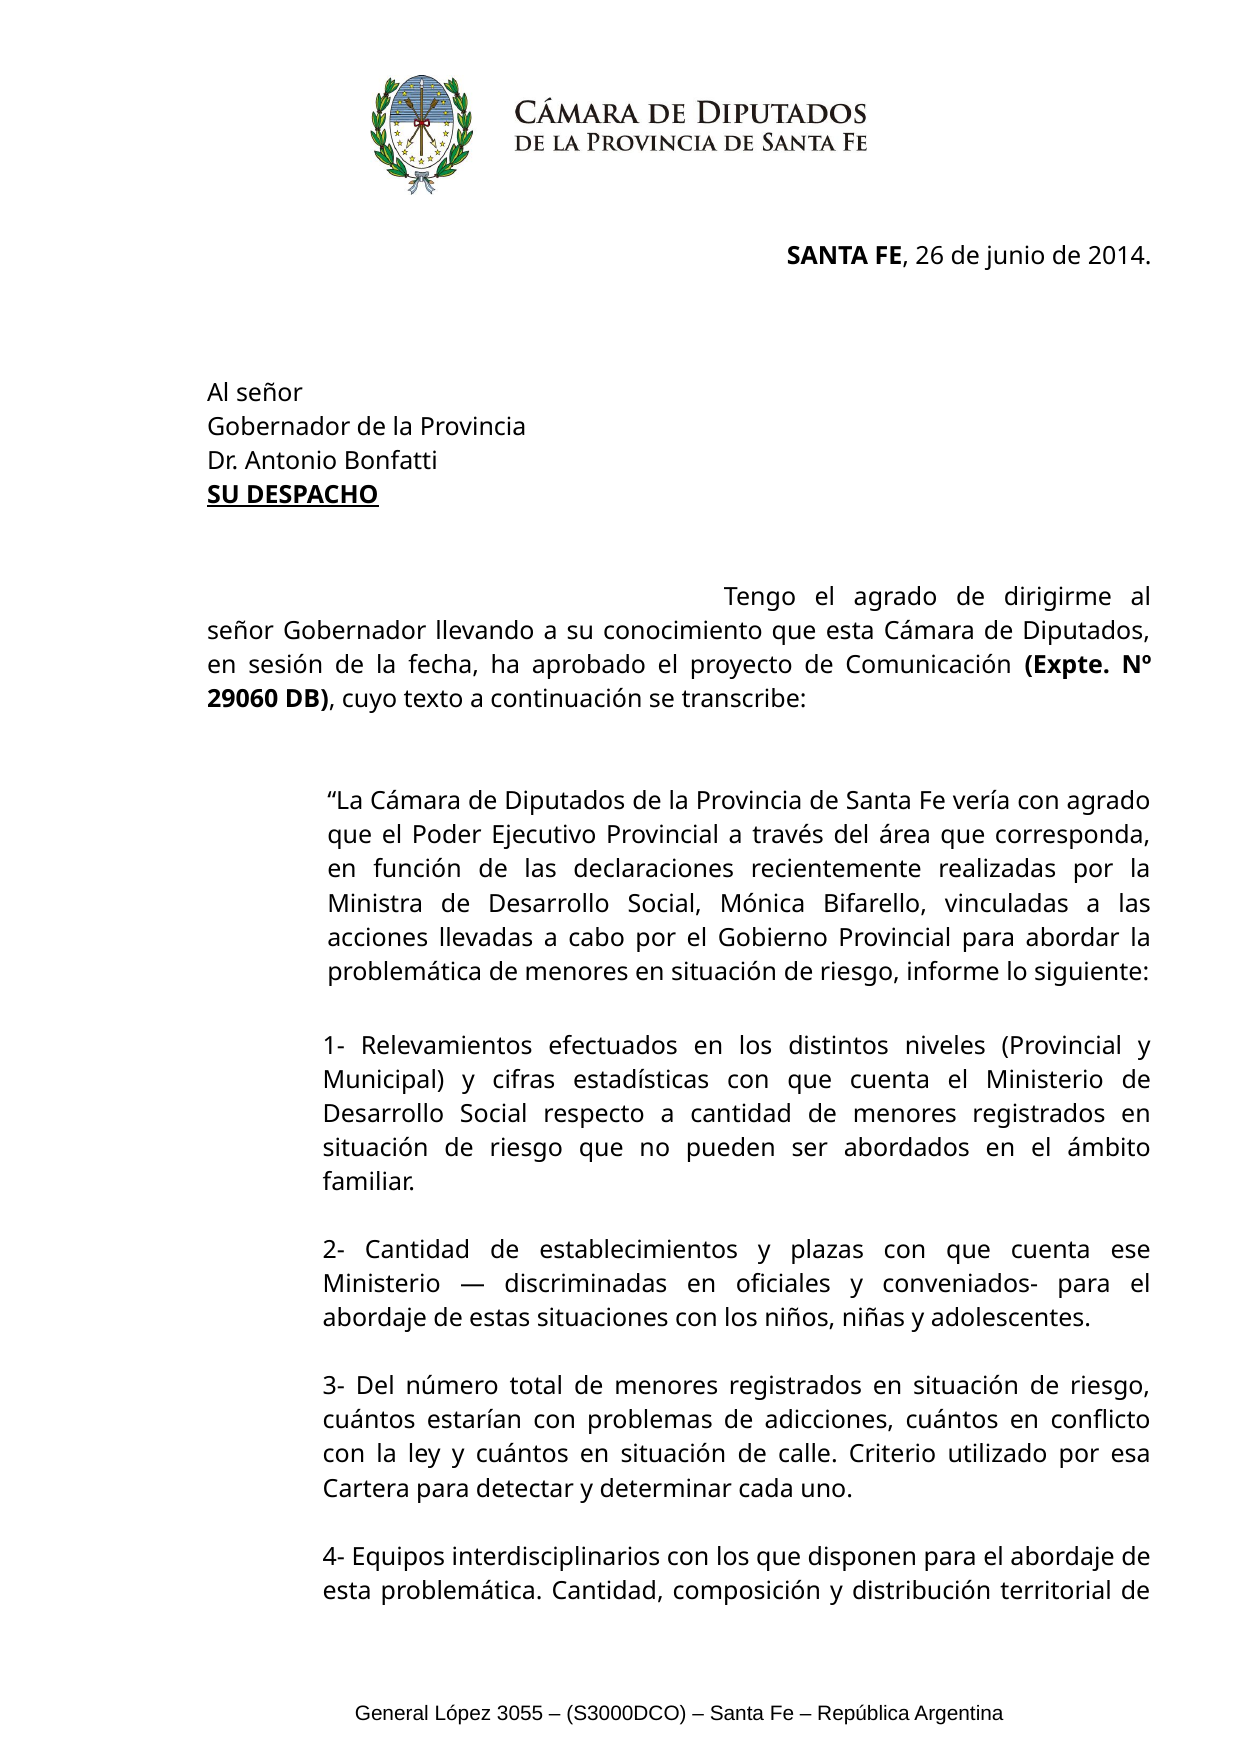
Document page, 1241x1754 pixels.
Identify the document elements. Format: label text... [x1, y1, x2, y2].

text Tengo el agrado de dirigirme al señor Gobernador llevando a su conocimiento que esta Cámara de Diputados, en sesión de la fecha, ha aprobado el proyecto de Comunicación (Expte. Nº 29060 DB), cuyo texto a continuación se transcribe: [207, 579, 1152, 715]
text 2- Cantidad de establecimientos y plazas con que cuenta ese Ministerio — discriminadas en oficiales y conveniados- para el abordaje de estas situaciones con los niños, niñas y adolescentes. [322, 1232, 1152, 1334]
text Dr. Antonio Bonfatti [207, 442, 1152, 476]
text 1- Relevamientos efectuados en los distintos niveles (Provincial y Municipal) y cifras estadísticas con que cuenta el Ministerio de Desarrollo Social respecto a cantidad de menores registrados en situación de riesgo que no pueden ser abordados en el ámbito familiar. [322, 1027, 1152, 1198]
text SU DESPACHO [207, 476, 1152, 511]
text SANTA FE, 26 de junio de 2014. [207, 238, 1152, 272]
text Al señor [207, 374, 1152, 408]
text 4- Equipos interdisciplinarios con los que disponen para el abordaje de esta problemática. Cantidad, composición y distribución territorial de [322, 1538, 1152, 1606]
text “La Cámara de Diputados de la Provincia de Santa Fe vería con agrado que el Poder Ejecutivo Provincial a través del área que corresponda, en función de las declaraciones recientemente realizadas por la Ministra de Desarrollo Social, Mónica Bifarello, vinculadas a las acciones llevadas a cabo por el Gobierno Provincial para abordar la problemática de menores en situación de riesgo, informe lo siguiente: [327, 783, 1152, 987]
text Gobernador de la Provincia [207, 408, 1152, 442]
text 3- Del número total de menores registrados en situación de riesgo, cuántos estarían con problemas de adicciones, cuántos en conflicto con la ley y cuántos en situación de calle. Criterio utilizado por esa Cartera para detectar y determinar cada uno. [322, 1368, 1152, 1504]
picture [370, 75, 867, 199]
